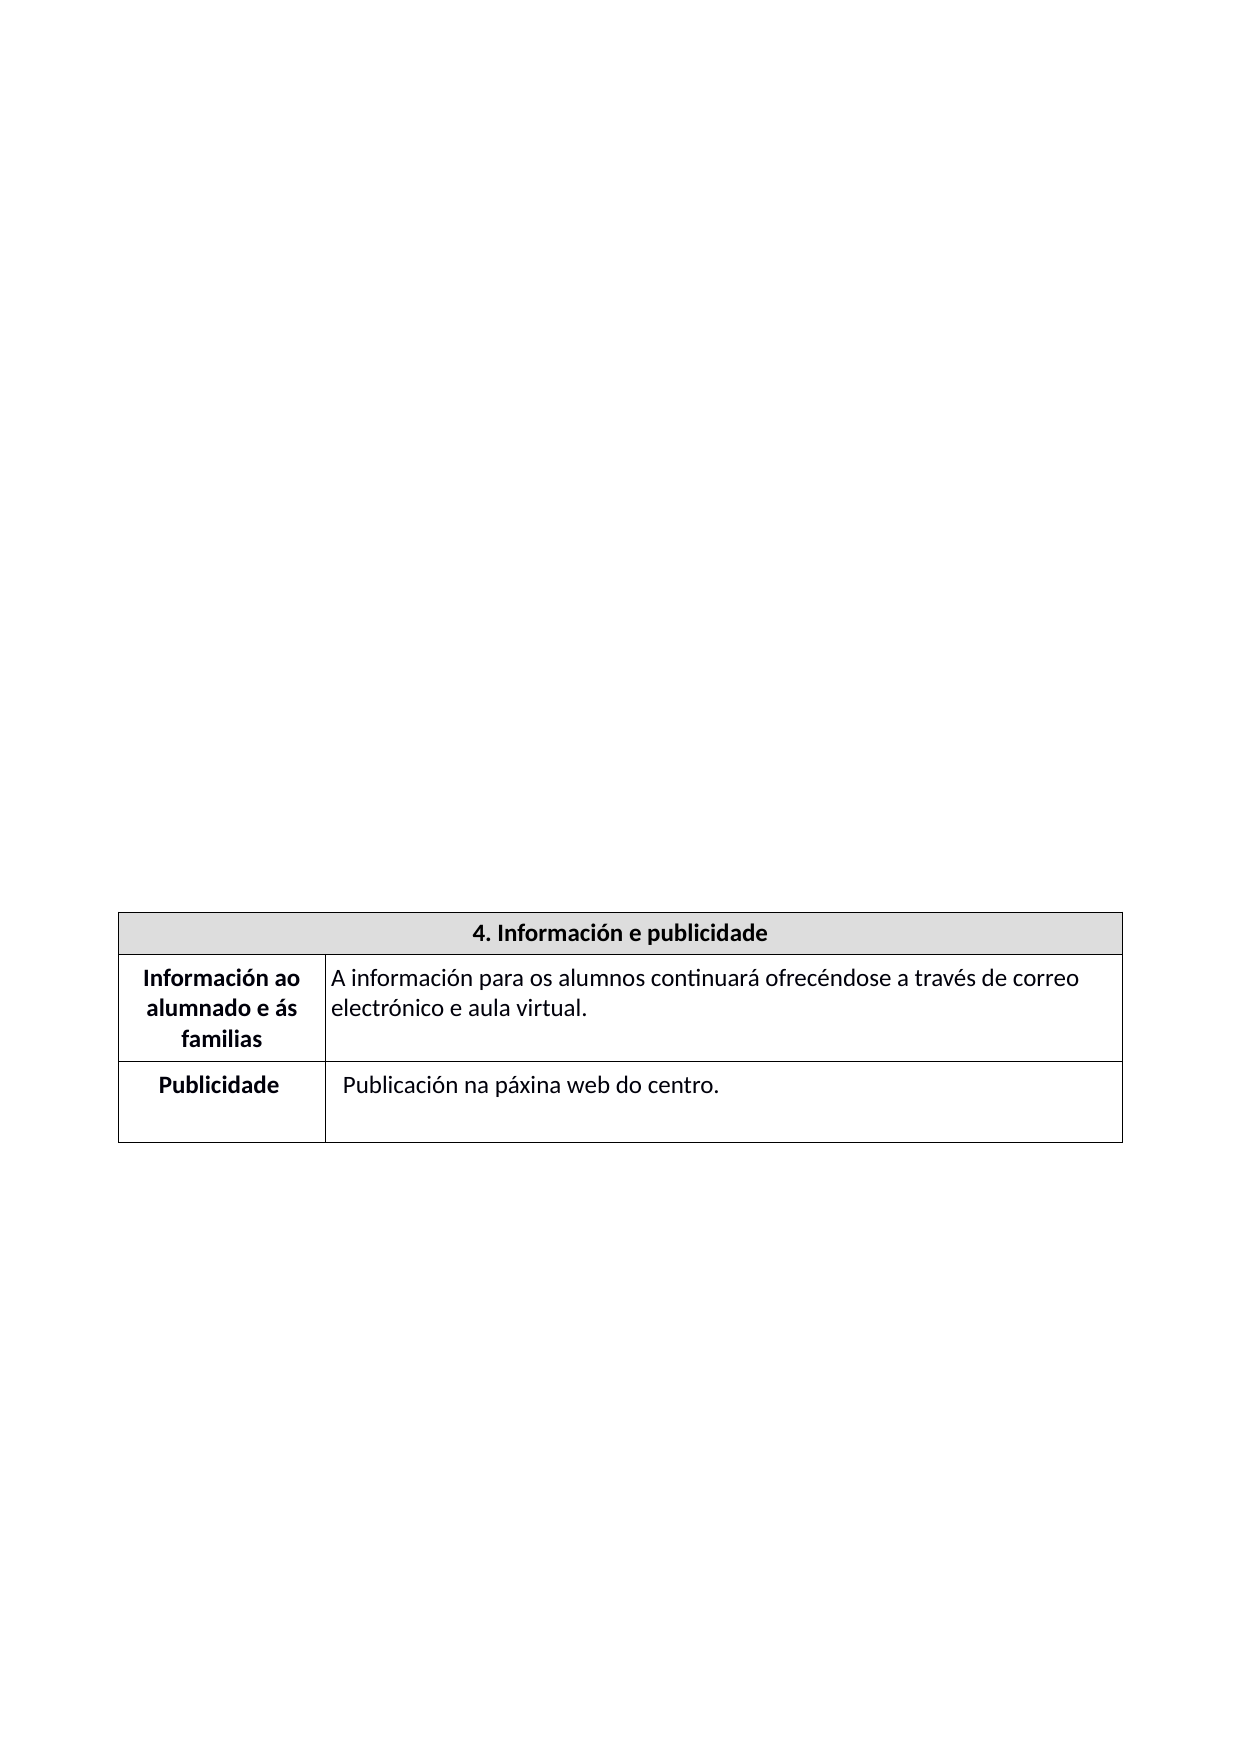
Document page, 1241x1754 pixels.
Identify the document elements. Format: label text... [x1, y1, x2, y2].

table_header 4. Información e publicidade [119, 913, 1122, 954]
table_cell Publicidade [119, 1062, 325, 1142]
table_cell Publicación na páxina web do centro. [326, 1062, 1122, 1142]
table_cell Información ao alumnado e ás familias [119, 955, 325, 1061]
table_cell A información para os alumnos continuará ofrecéndose a través de correo electrónico e aula virtual. [326, 955, 1122, 1061]
